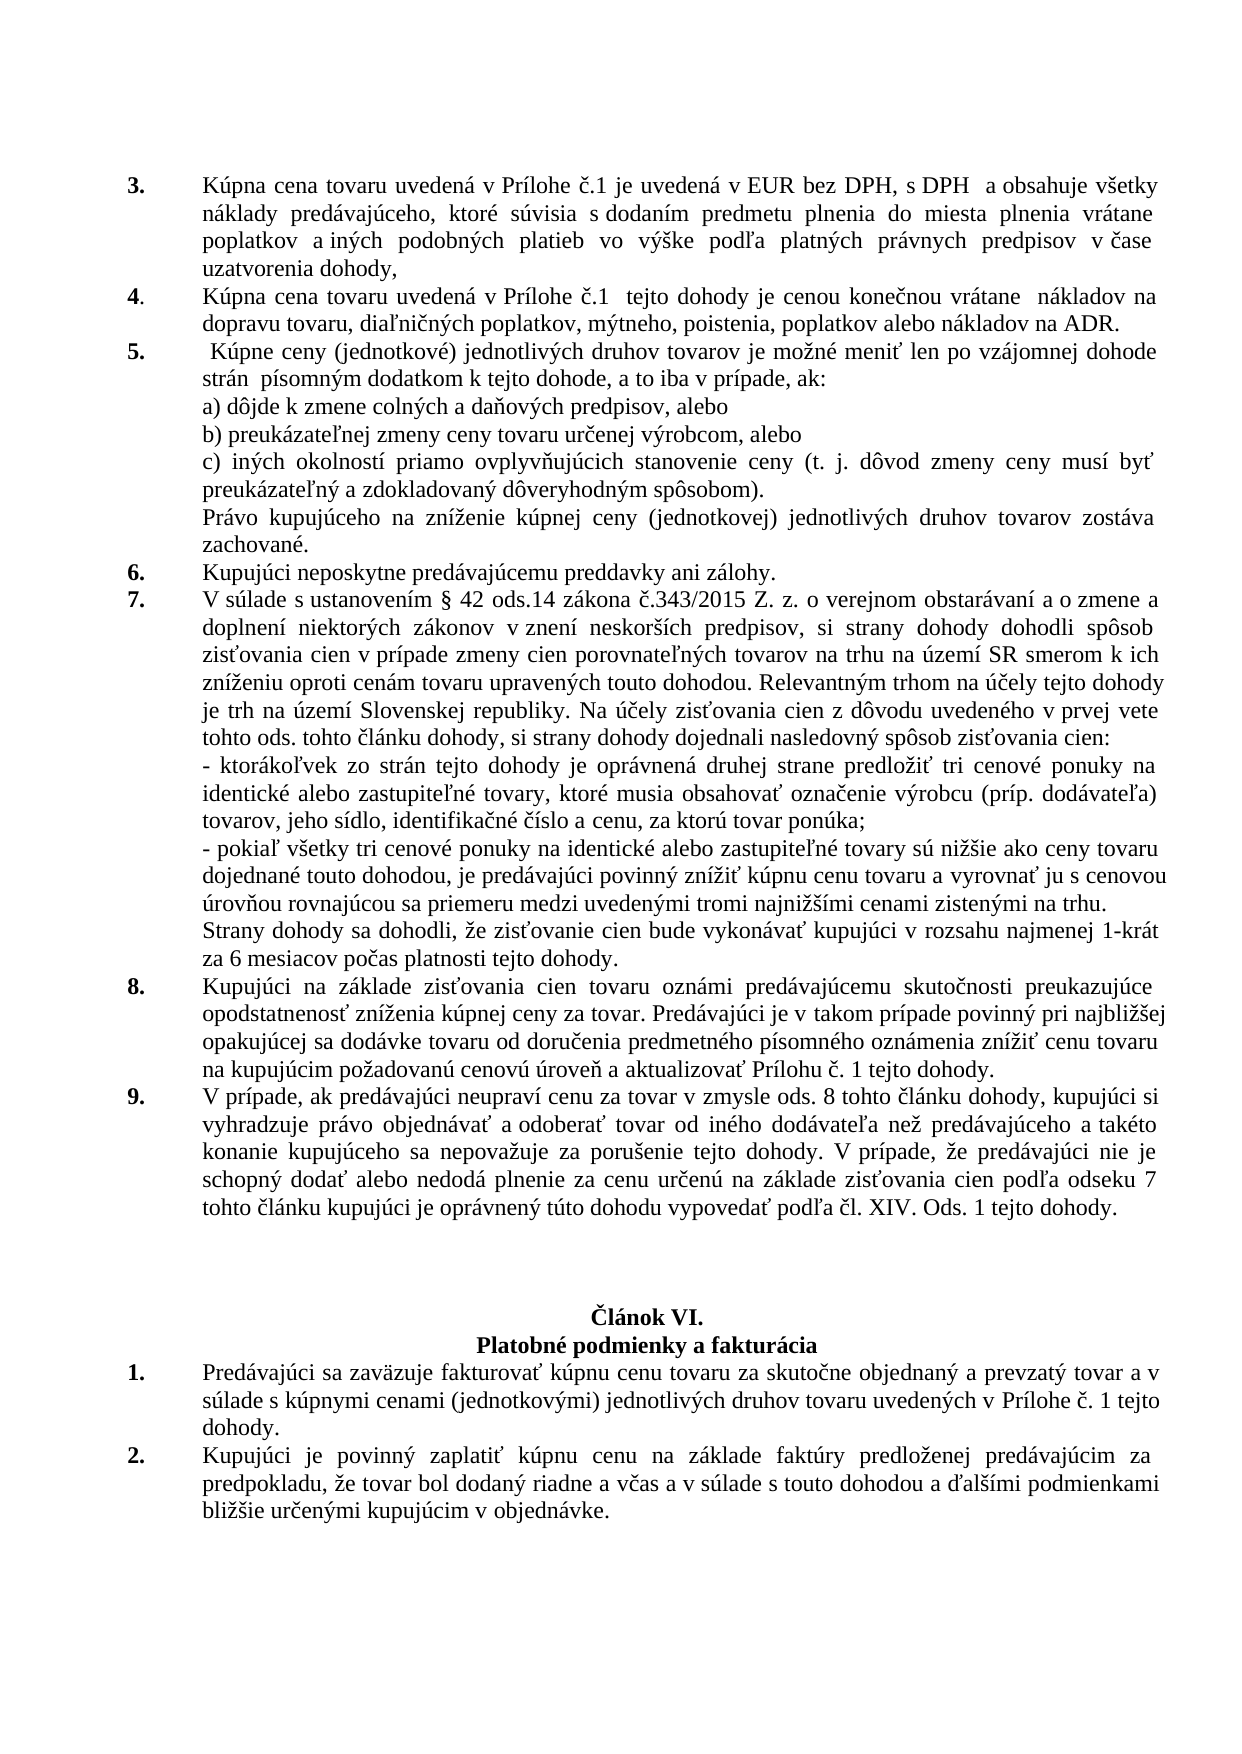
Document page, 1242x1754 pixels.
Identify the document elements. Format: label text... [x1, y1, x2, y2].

text 1. Predávajúci sa zaväzuje fakturovať kúpnu cenu tovaru za skutočne objednaný a prevzatý tovar a v súlade s kúpnymi cenami (jednotkovými) jednotlivých druhov tovaru uvedených v Prílohe č. 1 tejto dohody. [127, 1358, 1167, 1441]
text 5. Kúpne ceny (jednotkové) jednotlivých druhov tovarov je možné meniť len po vzájomnej dohode strán písomným dodatkom k tejto dohode, a to iba v prípade, ak: [127, 337, 1167, 392]
text Právo kupujúceho na zníženie kúpnej ceny (jednotkovej) jednotlivých druhov tovarov zostáva zachované. [127, 502, 1167, 558]
text b) preukázateľnej zmeny ceny tovaru určenej výrobcom, alebo [127, 420, 1167, 447]
text Platobné podmienky a fakturácia [127, 1331, 1167, 1358]
text 8. Kupujúci na základe zisťovania cien tovaru oznámi predávajúcemu skutočnosti preukazujúce opodstatnenosť zníženia kúpnej ceny za tovar. Predávajúci je v takom prípade povinný pri najbližšej opakujúcej sa dodávke tovaru od doručenia predmetného písomného oznámenia znížiť cenu tovaru na kupujúcim požadovanú cenovú úroveň a aktualizovať Prílohu č. 1 tejto dohody. [127, 972, 1167, 1082]
text - pokiaľ všetky tri cenové ponuky na identické alebo zastupiteľné tovary sú nižšie ako ceny tovaru dojednané touto dohodou, je predávajúci povinný znížiť kúpnu cenu tovaru a vyrovnať ju s cenovou úrovňou rovnajúcou sa priemeru medzi uvedenými tromi najnižšími cenami zistenými na trhu. [127, 834, 1167, 917]
text - ktorákoľvek zo strán tejto dohody je oprávnená druhej strane predložiť tri cenové ponuky na identické alebo zastupiteľné tovary, ktoré musia obsahovať označenie výrobcu (príp. dodávateľa) tovarov, jeho sídlo, identifikačné číslo a cenu, za ktorú tovar ponúka; [127, 751, 1167, 834]
text 2. Kupujúci je povinný zaplatiť kúpnu cenu na základe faktúry predloženej predávajúcim za predpokladu, že tovar bol dodaný riadne a včas a v súlade s touto dohodou a ďalšími podmienkami bližšie určenými kupujúcim v objednávke. [127, 1441, 1167, 1524]
text Článok VI. [127, 1303, 1167, 1331]
text 4. Kúpna cena tovaru uvedená v Prílohe č.1 tejto dohody je cenou konečnou vrátane nákladov na dopravu tovaru, diaľničných poplatkov, mýtneho, poistenia, poplatkov alebo nákladov na ADR. [127, 282, 1167, 337]
text a) dôjde k zmene colných a daňových predpisov, alebo [127, 392, 1167, 420]
text 3. Kúpna cena tovaru uvedená v Prílohe č.1 je uvedená v EUR bez DPH, s DPH a obsahuje všetky náklady predávajúceho, ktoré súvisia s dodaním predmetu plnenia do miesta plnenia vrátane poplatkov a iných podobných platieb vo výške podľa platných právnych predpisov v čase uzatvorenia dohody, [127, 171, 1167, 282]
text Strany dohody sa dohodli, že zisťovanie cien bude vykonávať kupujúci v rozsahu najmenej 1-krát za 6 mesiacov počas platnosti tejto dohody. [127, 917, 1167, 972]
text 9. V prípade, ak predávajúci neupraví cenu za tovar v zmysle ods. 8 tohto článku dohody, kupujúci si vyhradzuje právo objednávať a odoberať tovar od iného dodávateľa než predávajúceho a takéto konanie kupujúceho sa nepovažuje za porušenie tejto dohody. V prípade, že predávajúci nie je schopný dodať alebo nedodá plnenie za cenu určenú na základe zisťovania cien podľa odseku 7 tohto článku kupujúci je oprávnený túto dohodu vypovedať podľa čl. XIV. Ods. 1 tejto dohody. [127, 1082, 1167, 1220]
text 6. Kupujúci neposkytne predávajúcemu preddavky ani zálohy. [127, 558, 1167, 585]
text 7. V súlade s ustanovením § 42 ods.14 zákona č.343/2015 Z. z. o verejnom obstarávaní a o zmene a doplnení niektorých zákonov v znení neskorších predpisov, si strany dohody dohodli spôsob zisťovania cien v prípade zmeny cien porovnateľných tovarov na trhu na území SR smerom k ich zníženiu oproti cenám tovaru upravených touto dohodou. Relevantným trhom na účely tejto dohody je trh na území Slovenskej republiky. Na účely zisťovania cien z dôvodu uvedeného v prvej vete tohto ods. tohto článku dohody, si strany dohody dojednali nasledovný spôsob zisťovania cien: [127, 585, 1167, 751]
text c) iných okolností priamo ovplyvňujúcich stanovenie ceny (t. j. dôvod zmeny ceny musí byť preukázateľný a zdokladovaný dôveryhodným spôsobom). [127, 447, 1167, 502]
